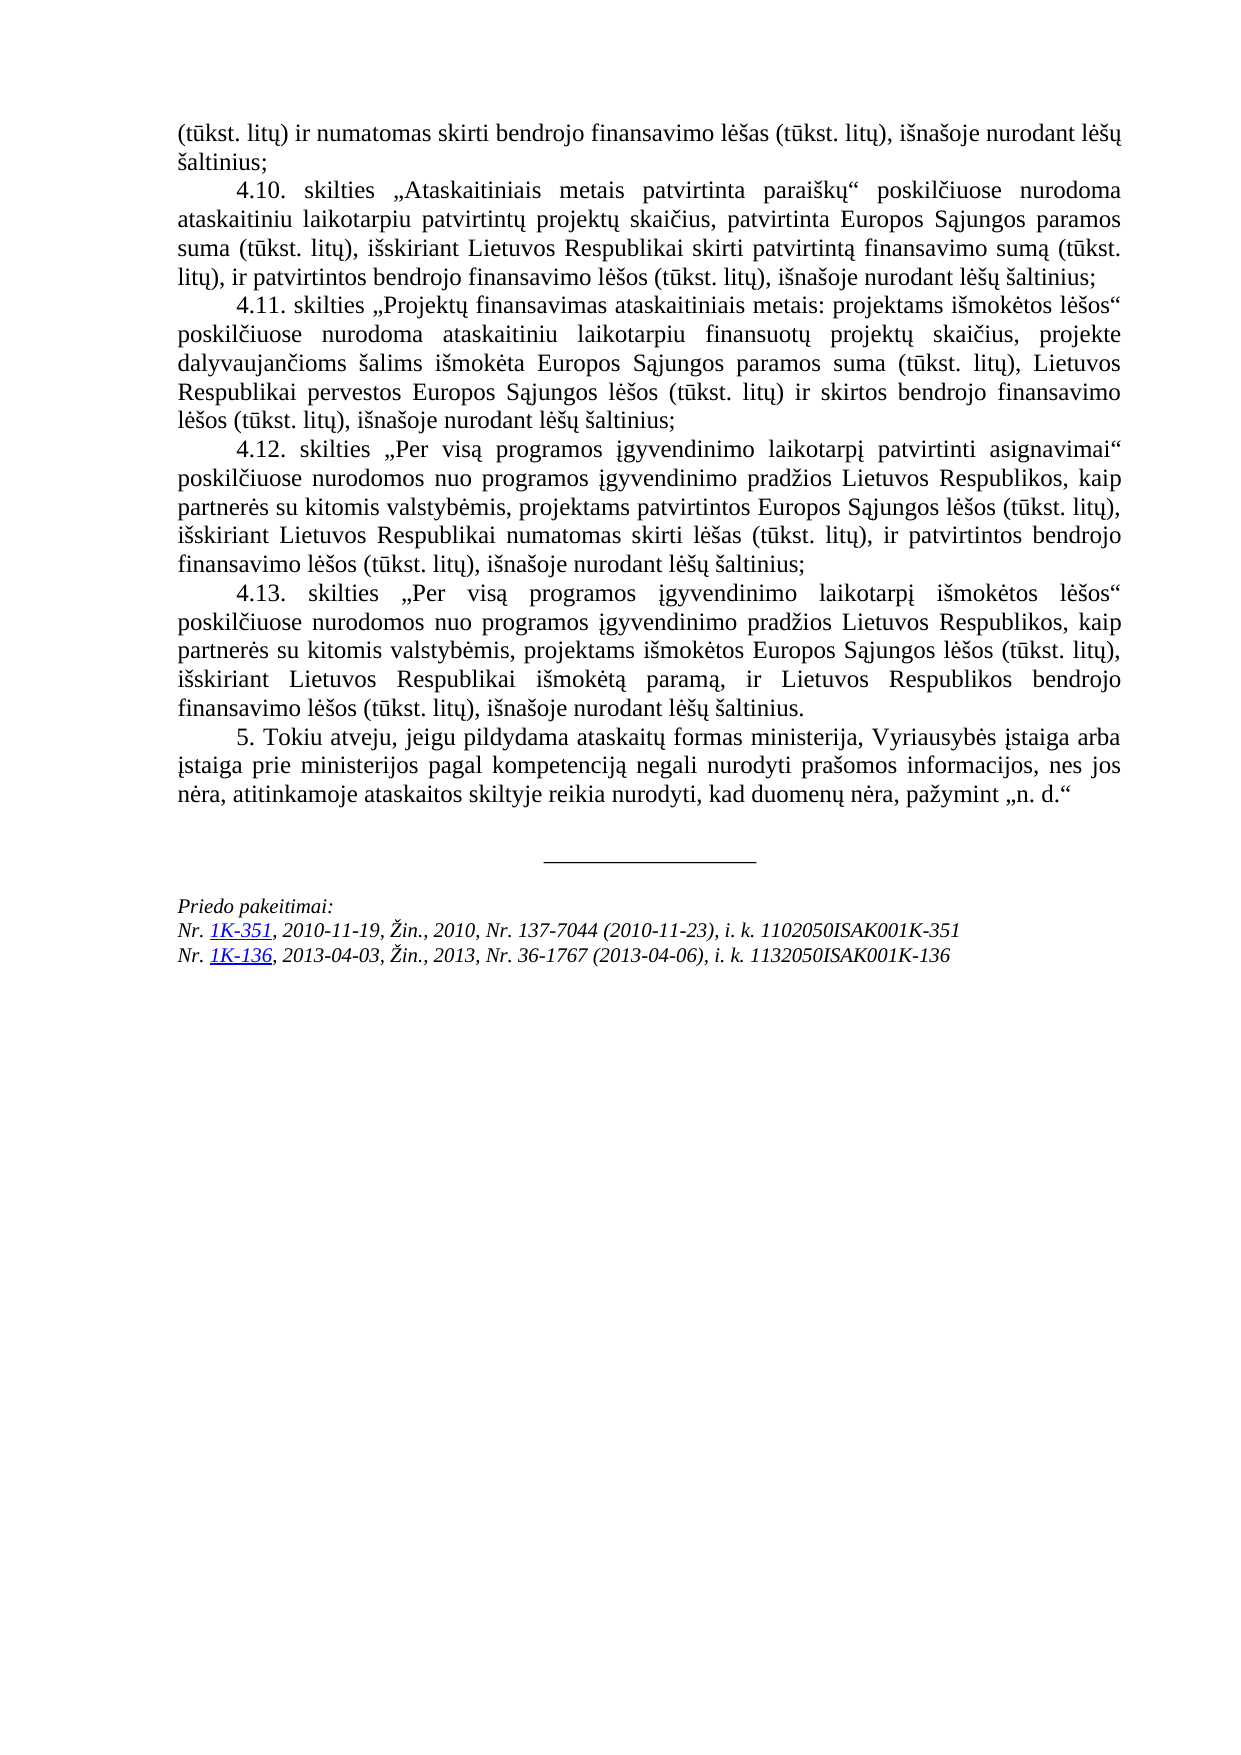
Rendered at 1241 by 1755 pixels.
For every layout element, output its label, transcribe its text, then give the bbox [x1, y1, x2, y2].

text _________________ [177, 837, 1122, 866]
text 4.12. skilties „Per visą programos įgyvendinimo laikotarpį patvirtinti asignavimai“ poskilčiuose nurodomos nuo programos įgyvendinimo pradžios Lietuvos Respublikos, kaip partnerės su kitomis valstybėmis, projektams patvirtintos Europos Sąjungos lėšos (tūkst. litų), išskiriant Lietuvos Respublikai numatomas skirti lėšas (tūkst. litų), ir patvirtintos bendrojo finansavimo lėšos (tūkst. litų), išnašoje nurodant lėšų šaltinius; [177, 434, 1122, 578]
text 4.10. skilties „Ataskaitiniais metais patvirtinta paraiškų“ poskilčiuose nurodoma ataskaitiniu laikotarpiu patvirtintų projektų skaičius, patvirtinta Europos Sąjungos paramos suma (tūkst. litų), išskiriant Lietuvos Respublikai skirti patvirtintą finansavimo sumą (tūkst. litų), ir patvirtintos bendrojo finansavimo lėšos (tūkst. litų), išnašoje nurodant lėšų šaltinius; [177, 176, 1122, 291]
text Nr. 1K-136, 2013-04-03, Žin., 2013, Nr. 36-1767 (2013-04-06), i. k. 1132050ISAK001K-136 [177, 942, 1122, 967]
text 4.11. skilties „Projektų finansavimas ataskaitiniais metais: projektams išmokėtos lėšos“ poskilčiuose nurodoma ataskaitiniu laikotarpiu finansuotų projektų skaičius, projekte dalyvaujančioms šalims išmokėta Europos Sąjungos paramos suma (tūkst. litų), Lietuvos Respublikai pervestos Europos Sąjungos lėšos (tūkst. litų) ir skirtos bendrojo finansavimo lėšos (tūkst. litų), išnašoje nurodant lėšų šaltinius; [177, 291, 1122, 434]
text (tūkst. litų) ir numatomas skirti bendrojo finansavimo lėšas (tūkst. litų), išnašoje nurodant lėšų šaltinius; [177, 118, 1122, 176]
text 5. Tokiu atveju, jeigu pildydama ataskaitų formas ministerija, Vyriausybės įstaiga arba įstaiga prie ministerijos pagal kompetenciją negali nurodyti prašomos informacijos, nes jos nėra, atitinkamoje ataskaitos skiltyje reikia nurodyti, kad duomenų nėra, pažymint „n. d.“ [177, 722, 1122, 808]
text Priedo pakeitimai: [177, 894, 1122, 918]
text 4.13. skilties „Per visą programos įgyvendinimo laikotarpį išmokėtos lėšos“ poskilčiuose nurodomos nuo programos įgyvendinimo pradžios Lietuvos Respublikos, kaip partnerės su kitomis valstybėmis, projektams išmokėtos Europos Sąjungos lėšos (tūkst. litų), išskiriant Lietuvos Respublikai išmokėtą paramą, ir Lietuvos Respublikos bendrojo finansavimo lėšos (tūkst. litų), išnašoje nurodant lėšų šaltinius. [177, 578, 1122, 722]
text Nr. 1K-351, 2010-11-19, Žin., 2010, Nr. 137-7044 (2010-11-23), i. k. 1102050ISAK001K-351 [177, 918, 1122, 942]
